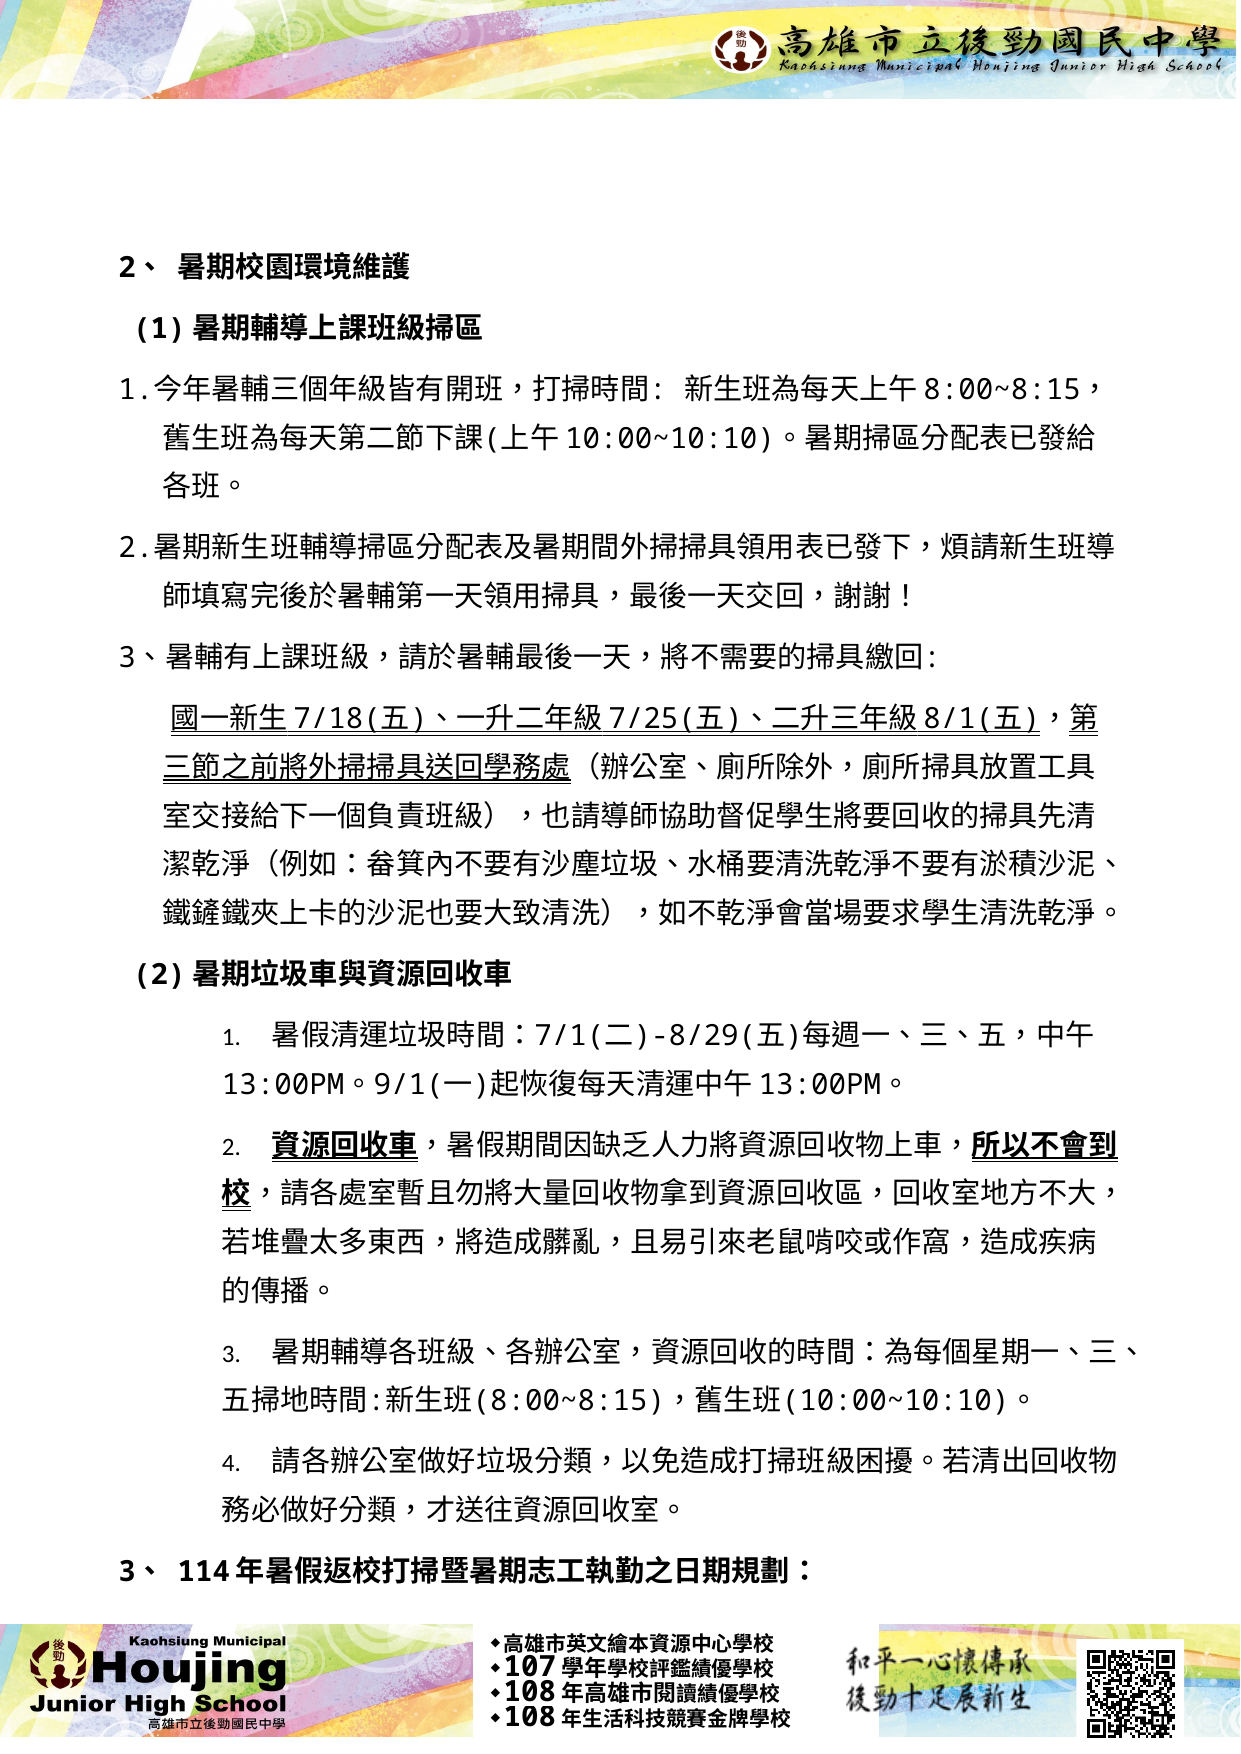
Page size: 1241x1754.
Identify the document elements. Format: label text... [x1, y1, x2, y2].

list 暑期輔導各班級、各辦公室，資源回收的時間：為每個星期一、三、五掃地時間:新生班(8:00~8:15)，舊生班(10:00~10:10)。 [222, 1328, 1122, 1419]
text 3、暑輔有上課班級，請於暑輔最後一天，將不需要的掃具繳回: [118, 634, 1122, 676]
list 資源回收車，暑假期間因缺乏人力將資源回收物上車，所以不會到校，請各處室暫且勿將大量回收物拿到資源回收區，回收室地方不大，若堆疊太多東西，將造成髒亂，且易引來老鼠啃咬或作窩，造成疾病的傳播。 [222, 1121, 1122, 1309]
list 暑假清運垃圾時間：7/1(二)-8/29(五)每週一、三、五，中午13:00PM。9/1(一)起恢復每天清運中午13:00PM。 [222, 1012, 1122, 1103]
list 暑期垃圾車與資源回收車 [133, 950, 1122, 993]
text 國一新生7/18(五)、一升二年級7/25(五)、二升三年級8/1(五)，第三節之前將外掃掃具送回學務處（辦公室、廁所除外，廁所掃具放置工具室交接給下一個負責班級），也請導師協助督促學生將要回收的掃具先清潔乾淨（例如：畚箕內不要有沙塵垃圾、水桶要清洗乾淨不要有淤積沙泥、鐵鏟鐵夾上卡的沙泥也要大致清洗），如不乾淨會當場要求學生清洗乾淨。 [118, 695, 1122, 932]
list 請各辦公室做好垃圾分類，以免造成打掃班級困擾。若清出回收物務必做好分類，才送往資源回收室。 [222, 1438, 1122, 1529]
text 2.暑期新生班輔導掃區分配表及暑期間外掃掃具領用表已發下，煩請新生班導師填寫完後於暑輔第一天領用掃具，最後一天交回，謝謝！ [118, 524, 1122, 615]
list 114年暑假返校打掃暨暑期志工執勤之日期規劃： [118, 1547, 1122, 1590]
list 暑期輔導上課班級掃區 [133, 304, 1122, 347]
list 暑期校園環境維護 [118, 243, 1122, 286]
text 1.今年暑輔三個年級皆有開班，打掃時間: 新生班為每天上午8:00~8:15，舊生班為每天第二節下課(上午10:00~10:10)。暑期掃區分配表已發給各班。 [118, 366, 1122, 505]
